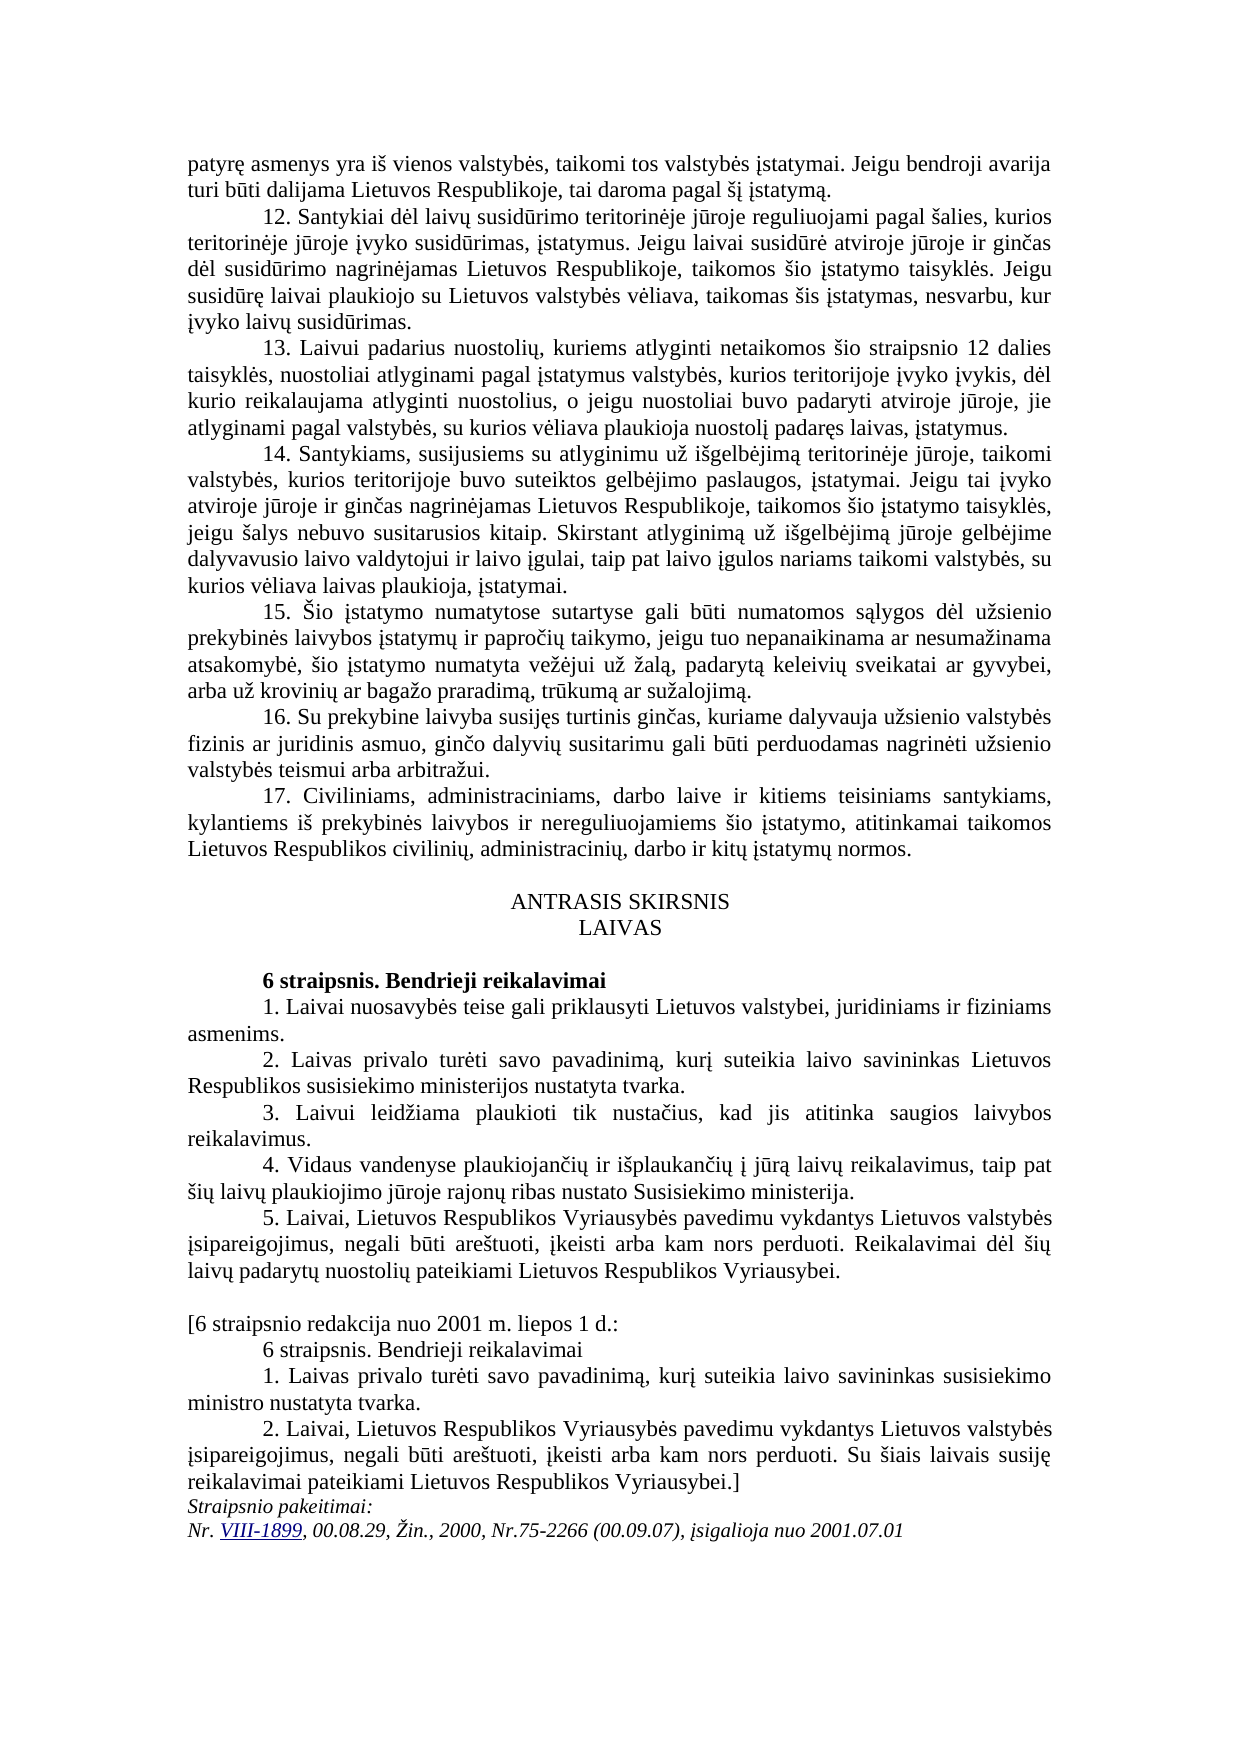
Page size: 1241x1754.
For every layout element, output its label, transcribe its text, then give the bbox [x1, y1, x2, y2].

text Nr. VIII-1899, 00.08.29, Žin., 2000, Nr.75-2266 (00.09.07), įsigalioja nuo 2001.07.01 [187, 1518, 1053, 1542]
text 16. Su prekybine laivyba susijęs turtinis ginčas, kuriame dalyvauja užsienio valstybės fizinis ar juridinis asmuo, ginčo dalyvių susitarimu gali būti perduodamas nagrinėti užsienio valstybės teismui arba arbitražui. [187, 703, 1053, 782]
text 17. Civiliniams, administraciniams, darbo laive ir kitiems teisiniams santykiams, kylantiems iš prekybinės laivybos ir nereguliuojamiems šio įstatymo, atitinkamai taikomos Lietuvos Respublikos civilinių, administracinių, darbo ir kitų įstatymų normos. [187, 782, 1053, 862]
text ANTRASIS SKIRSNIS [187, 888, 1053, 914]
text 12. Santykiai dėl laivų susidūrimo teritorinėje jūroje reguliuojami pagal šalies, kurios teritorinėje jūroje įvyko susidūrimas, įstatymus. Jeigu laivai susidūrė atviroje jūroje ir ginčas dėl susidūrimo nagrinėjamas Lietuvos Respublikoje, taikomos šio įstatymo taisyklės. Jeigu susidūrę laivai plaukiojo su Lietuvos valstybės vėliava, taikomas šis įstatymas, nesvarbu, kur įvyko laivų susidūrimas. [187, 203, 1053, 334]
text 6 straipsnis. Bendrieji reikalavimai [187, 1336, 1053, 1362]
text 1. Laivas privalo turėti savo pavadinimą, kurį suteikia laivo savininkas susisiekimo ministro nustatyta tvarka. [187, 1362, 1053, 1415]
text 4. Vidaus vandenyse plaukiojančių ir išplaukančių į jūrą laivų reikalavimus, taip pat šių laivų plaukiojimo jūroje rajonų ribas nustato Susisiekimo ministerija. [187, 1151, 1053, 1204]
text patyrę asmenys yra iš vienos valstybės, taikomi tos valstybės įstatymai. Jeigu bendroji avarija turi būti dalijama Lietuvos Respublikoje, tai daroma pagal šį įstatymą. [187, 150, 1053, 203]
text 6 straipsnis. Bendrieji reikalavimai [187, 967, 1053, 993]
text LAIVAS [187, 914, 1053, 941]
text [6 straipsnio redakcija nuo 2001 m. liepos 1 d.: [187, 1309, 1053, 1336]
text Straipsnio pakeitimai: [187, 1494, 1053, 1518]
text 3. Laivui leidžiama plaukioti tik nustačius, kad jis atitinka saugios laivybos reikalavimus. [187, 1099, 1053, 1151]
text 15. Šio įstatymo numatytose sutartyse gali būti numatomos sąlygos dėl užsienio prekybinės laivybos įstatymų ir papročių taikymo, jeigu tuo nepanaikinama ar nesumažinama atsakomybė, šio įstatymo numatyta vežėjui už žalą, padarytą keleivių sveikatai ar gyvybei, arba už krovinių ar bagažo praradimą, trūkumą ar sužalojimą. [187, 598, 1053, 703]
text 1. Laivai nuosavybės teise gali priklausyti Lietuvos valstybei, juridiniams ir fiziniams asmenims. [187, 993, 1053, 1046]
text 5. Laivai, Lietuvos Respublikos Vyriausybės pavedimu vykdantys Lietuvos valstybės įsipareigojimus, negali būti areštuoti, įkeisti arba kam nors perduoti. Reikalavimai dėl šių laivų padarytų nuostolių pateikiami Lietuvos Respublikos Vyriausybei. [187, 1204, 1053, 1283]
text 2. Laivas privalo turėti savo pavadinimą, kurį suteikia laivo savininkas Lietuvos Respublikos susisiekimo ministerijos nustatyta tvarka. [187, 1046, 1053, 1099]
text 13. Laivui padarius nuostolių, kuriems atlyginti netaikomos šio straipsnio 12 dalies taisyklės, nuostoliai atlyginami pagal įstatymus valstybės, kurios teritorijoje įvyko įvykis, dėl kurio reikalaujama atlyginti nuostolius, o jeigu nuostoliai buvo padaryti atviroje jūroje, jie atlyginami pagal valstybės, su kurios vėliava plaukioja nuostolį padaręs laivas, įstatymus. [187, 334, 1053, 440]
text 14. Santykiams, susijusiems su atlyginimu už išgelbėjimą teritorinėje jūroje, taikomi valstybės, kurios teritorijoje buvo suteiktos gelbėjimo paslaugos, įstatymai. Jeigu tai įvyko atviroje jūroje ir ginčas nagrinėjamas Lietuvos Respublikoje, taikomos šio įstatymo taisyklės, jeigu šalys nebuvo susitarusios kitaip. Skirstant atlyginimą už išgelbėjimą jūroje gelbėjime dalyvavusio laivo valdytojui ir laivo įgulai, taip pat laivo įgulos nariams taikomi valstybės, su kurios vėliava laivas plaukioja, įstatymai. [187, 440, 1053, 598]
text 2. Laivai, Lietuvos Respublikos Vyriausybės pavedimu vykdantys Lietuvos valstybės įsipareigojimus, negali būti areštuoti, įkeisti arba kam nors perduoti. Su šiais laivais susiję reikalavimai pateikiami Lietuvos Respublikos Vyriausybei.] [187, 1415, 1053, 1494]
